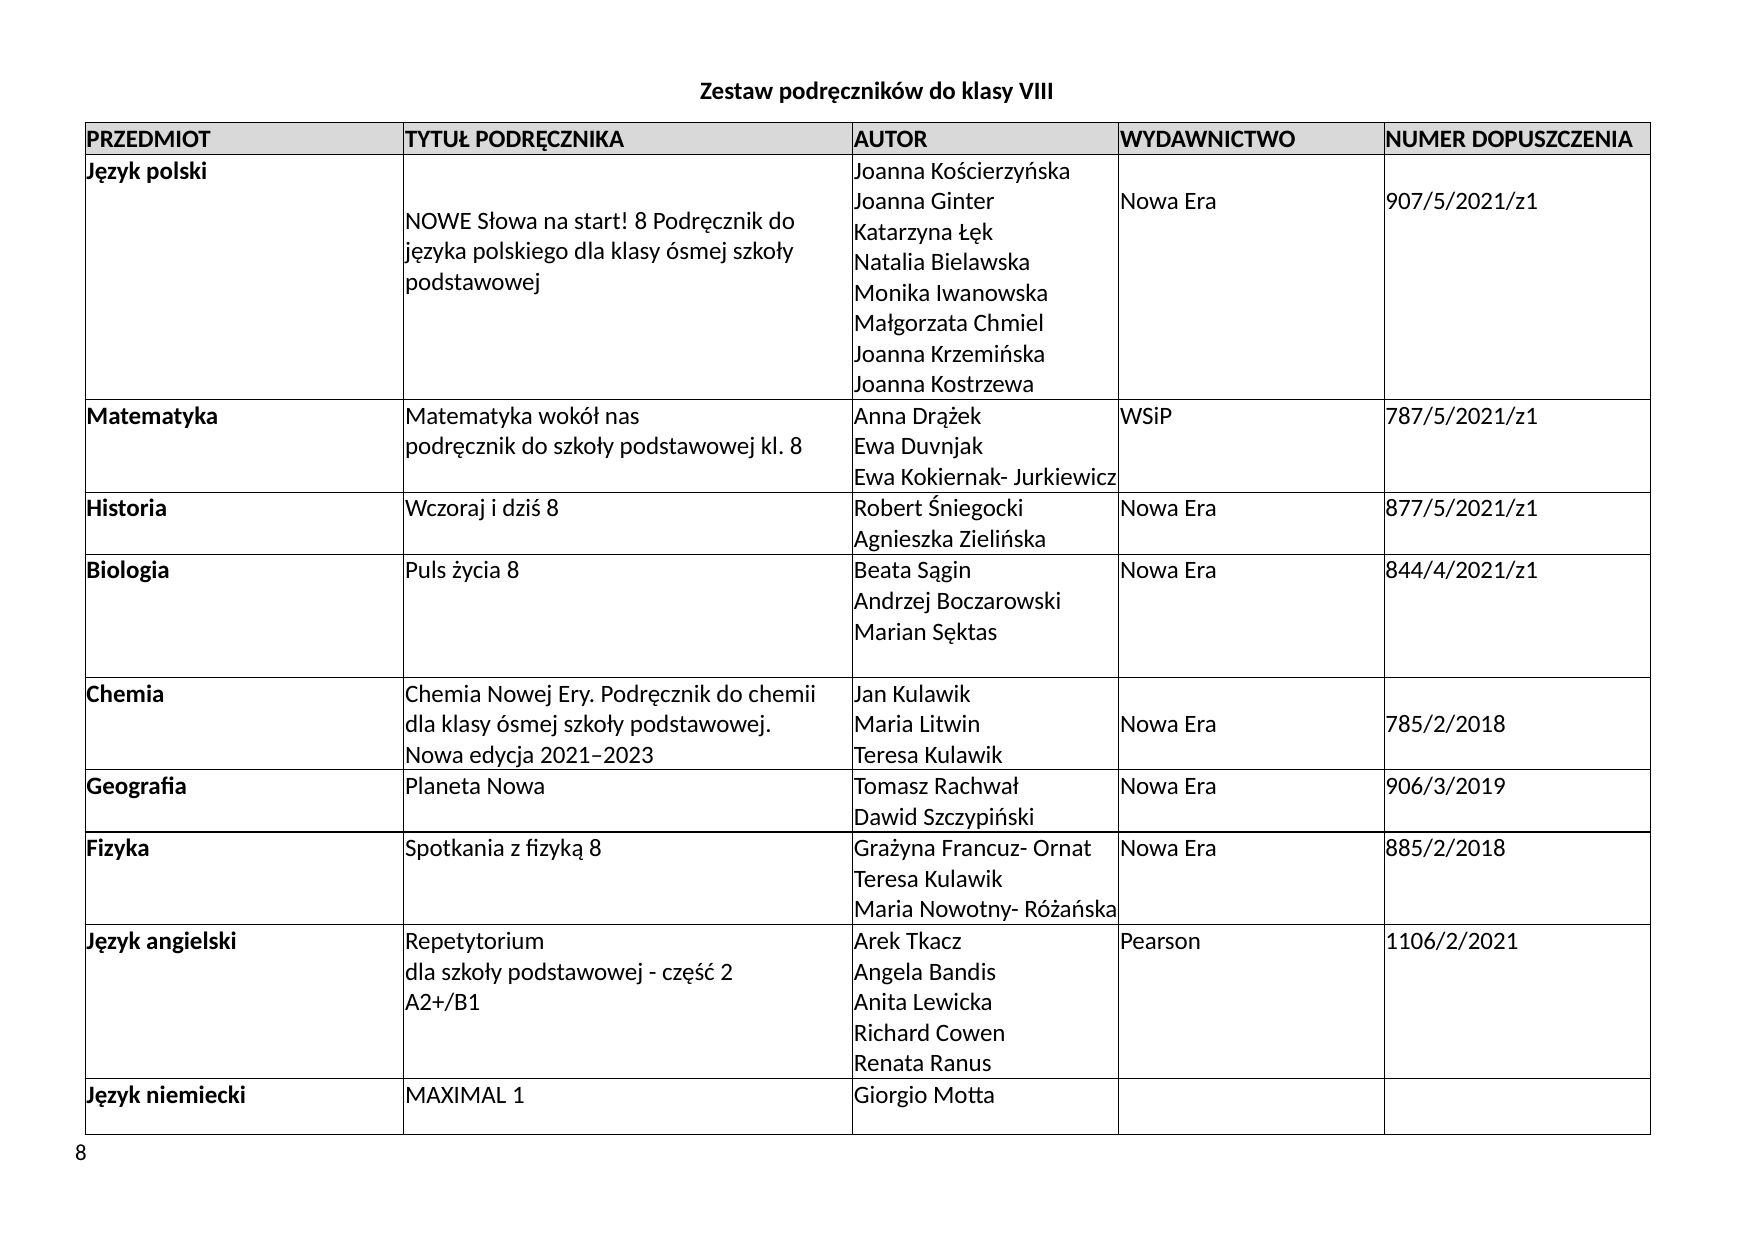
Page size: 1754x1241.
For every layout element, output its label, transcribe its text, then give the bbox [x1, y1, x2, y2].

table_cell Grażyna Francuz- Ornat Teresa Kulawik Maria Nowotny- Różańska [853, 833, 1118, 924]
text Zestaw podręczników do klasy VIII [75, 75, 1679, 106]
table_header PRZEDMIOT [86, 123, 403, 154]
table_cell Pearson [1119, 925, 1384, 1078]
table_cell Beata Sągin Andrzej Boczarowski Marian Sęktas [853, 555, 1118, 677]
table_cell MAXIMAL 1 [404, 1079, 852, 1134]
table_cell Tomasz Rachwał Dawid Szczypiński [853, 770, 1118, 831]
table_cell NOWE Słowa na start! 8 Podręcznik do języka polskiego dla klasy ósmej szkoły podstawowej [404, 155, 852, 399]
table_cell Chemia Nowej Ery. Podręcznik do chemii dla klasy ósmej szkoły podstawowej. Nowa edycja 2021–2023 [404, 678, 852, 769]
table_cell 906/3/2019 [1385, 770, 1650, 831]
table_cell Repetytorium dla szkoły podstawowej - część 2 A2+/B1 [404, 925, 852, 1078]
table_cell Arek Tkacz Angela Bandis Anita Lewicka Richard Cowen Renata Ranus [853, 925, 1118, 1078]
table_cell 1106/2/2021 [1385, 925, 1650, 1078]
table_header AUTOR [853, 123, 1118, 154]
table_cell 877/5/2021/z1 [1385, 493, 1650, 554]
table_cell Nowa Era [1119, 493, 1384, 554]
table_cell Matematyka wokół nas podręcznik do szkoły podstawowej kl. 8 [404, 400, 852, 492]
table_cell Geografia [86, 770, 403, 831]
table_cell Puls życia 8 [404, 555, 852, 677]
table_cell Nowa Era [1119, 555, 1384, 677]
table_cell Fizyka [86, 833, 403, 924]
table_cell Spotkania z fizyką 8 [404, 833, 852, 924]
table_cell [1119, 1079, 1384, 1134]
table_cell Język polski [86, 155, 403, 399]
table_header TYTUŁ PODRĘCZNIKA [404, 123, 852, 154]
table_cell Nowa Era [1119, 770, 1384, 831]
table_header NUMER DOPUSZCZENIA [1385, 123, 1650, 154]
table_cell Anna Drążek Ewa Duvnjak Ewa Kokiernak- Jurkiewicz [853, 400, 1118, 492]
table_cell Chemia [86, 678, 403, 769]
table_cell Nowa Era [1119, 833, 1384, 924]
table_cell Jan Kulawik Maria Litwin Teresa Kulawik [853, 678, 1118, 769]
table_cell [1385, 1079, 1650, 1134]
table_cell Historia [86, 493, 403, 554]
table_cell 787/5/2021/z1 [1385, 400, 1650, 492]
table_cell 785/2/2018 [1385, 678, 1650, 769]
table_cell Język niemiecki [86, 1079, 403, 1134]
table_cell Wczoraj i dziś 8 [404, 493, 852, 554]
table_cell Joanna Kościerzyńska Joanna Ginter Katarzyna Łęk Natalia Bielawska Monika Iwanowska Małgorzata Chmiel Joanna Krzemińska Joanna Kostrzewa [853, 155, 1118, 399]
table_cell Giorgio Motta [853, 1079, 1118, 1134]
table_cell WSiP [1119, 400, 1384, 492]
table_cell Biologia [86, 555, 403, 677]
table_cell Nowa Era [1119, 155, 1384, 399]
table_cell Robert Śniegocki Agnieszka Zielińska [853, 493, 1118, 554]
table_cell 885/2/2018 [1385, 833, 1650, 924]
table_cell 844/4/2021/z1 [1385, 555, 1650, 677]
table_cell Język angielski [86, 925, 403, 1078]
table_header WYDAWNICTWO [1119, 123, 1384, 154]
table_cell Matematyka [86, 400, 403, 492]
table_cell Planeta Nowa [404, 770, 852, 831]
table_cell Nowa Era [1119, 678, 1384, 769]
table_cell 907/5/2021/z1 [1385, 155, 1650, 399]
